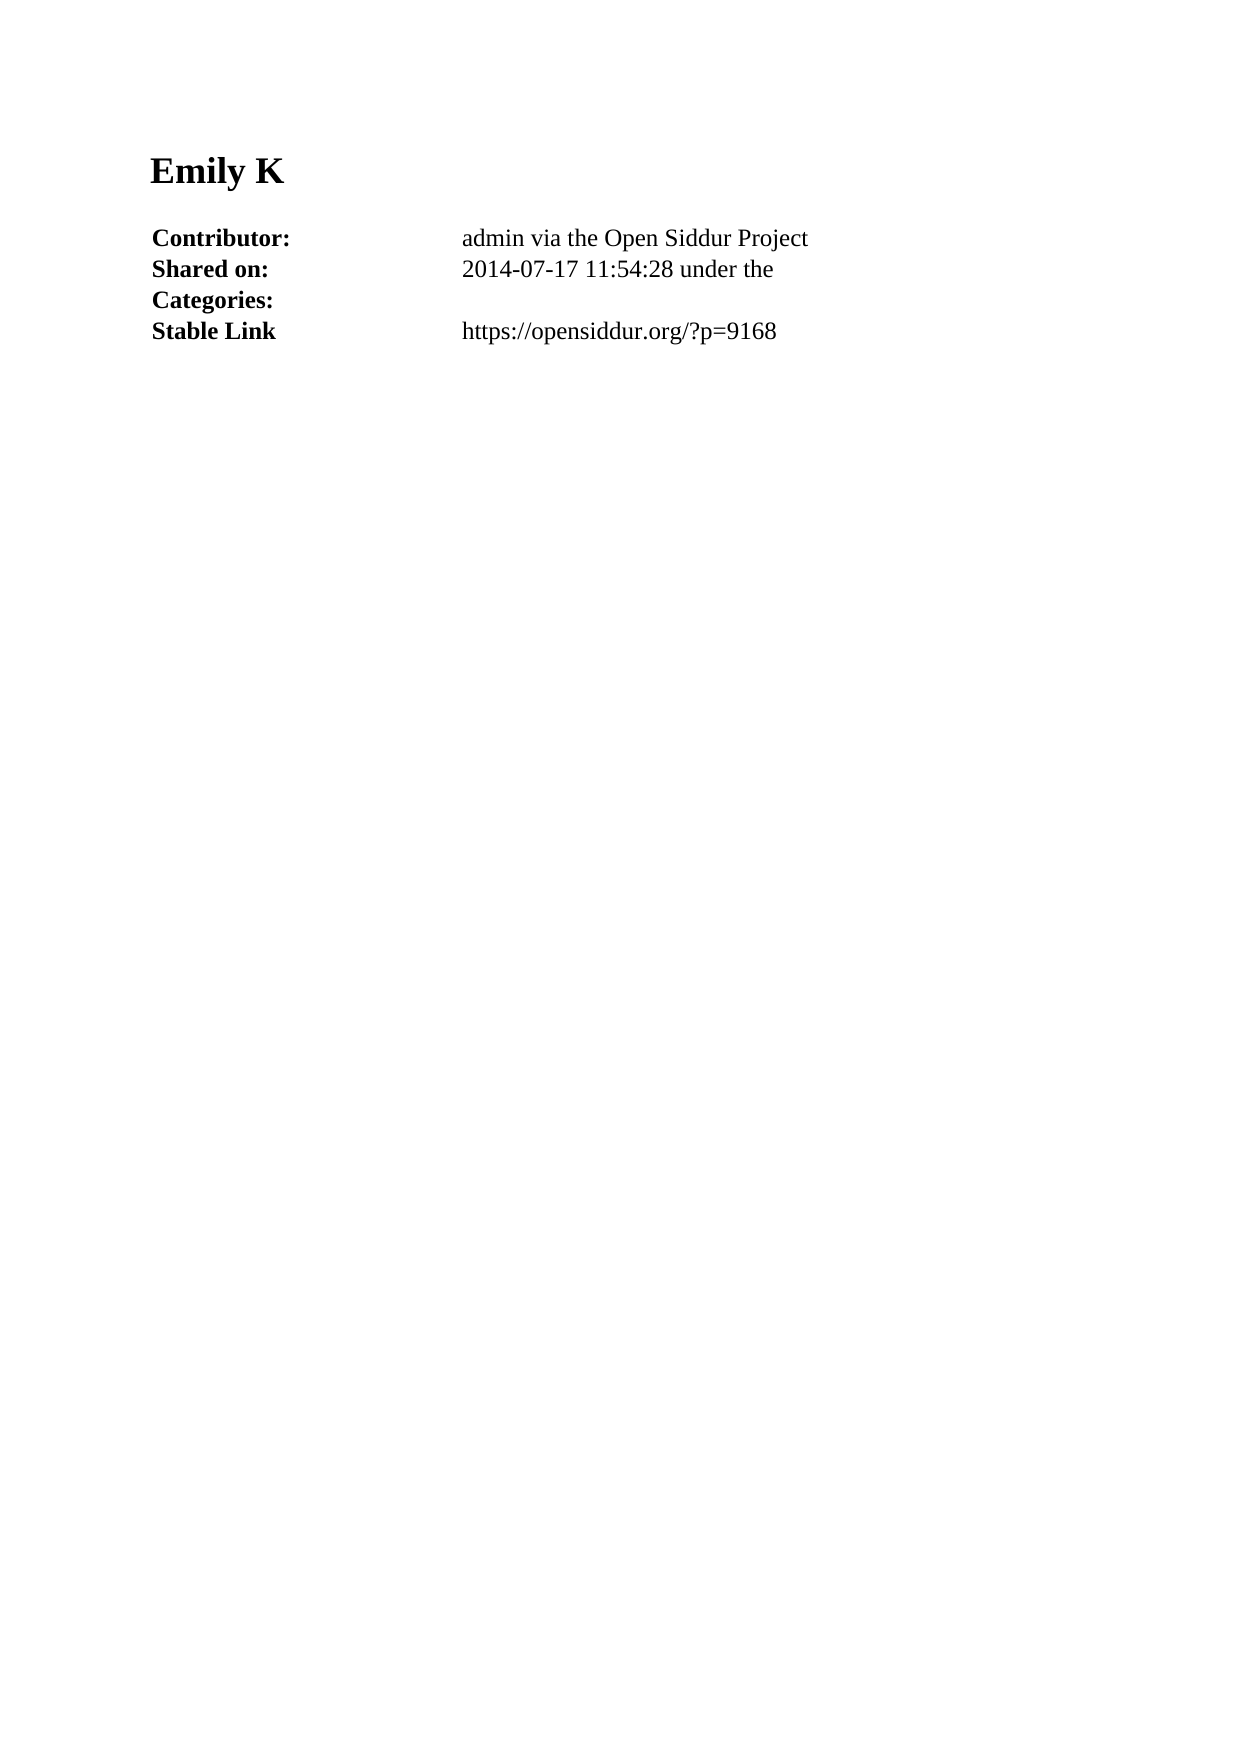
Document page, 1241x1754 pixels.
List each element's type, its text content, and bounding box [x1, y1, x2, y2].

table_cell Shared on: [150, 254, 460, 284]
table_header admin via the Open Siddur Project [460, 223, 1090, 253]
table_header Contributor: [150, 223, 460, 253]
table_cell https://opensiddur.org/?p=9168 [460, 315, 1090, 346]
subtitle Emily K [150, 150, 1090, 192]
table_cell Categories: [150, 284, 460, 315]
table_cell 2014-07-17 11:54:28 under the [460, 254, 1090, 284]
table_cell Stable Link [150, 315, 460, 346]
table_cell [460, 284, 1090, 315]
